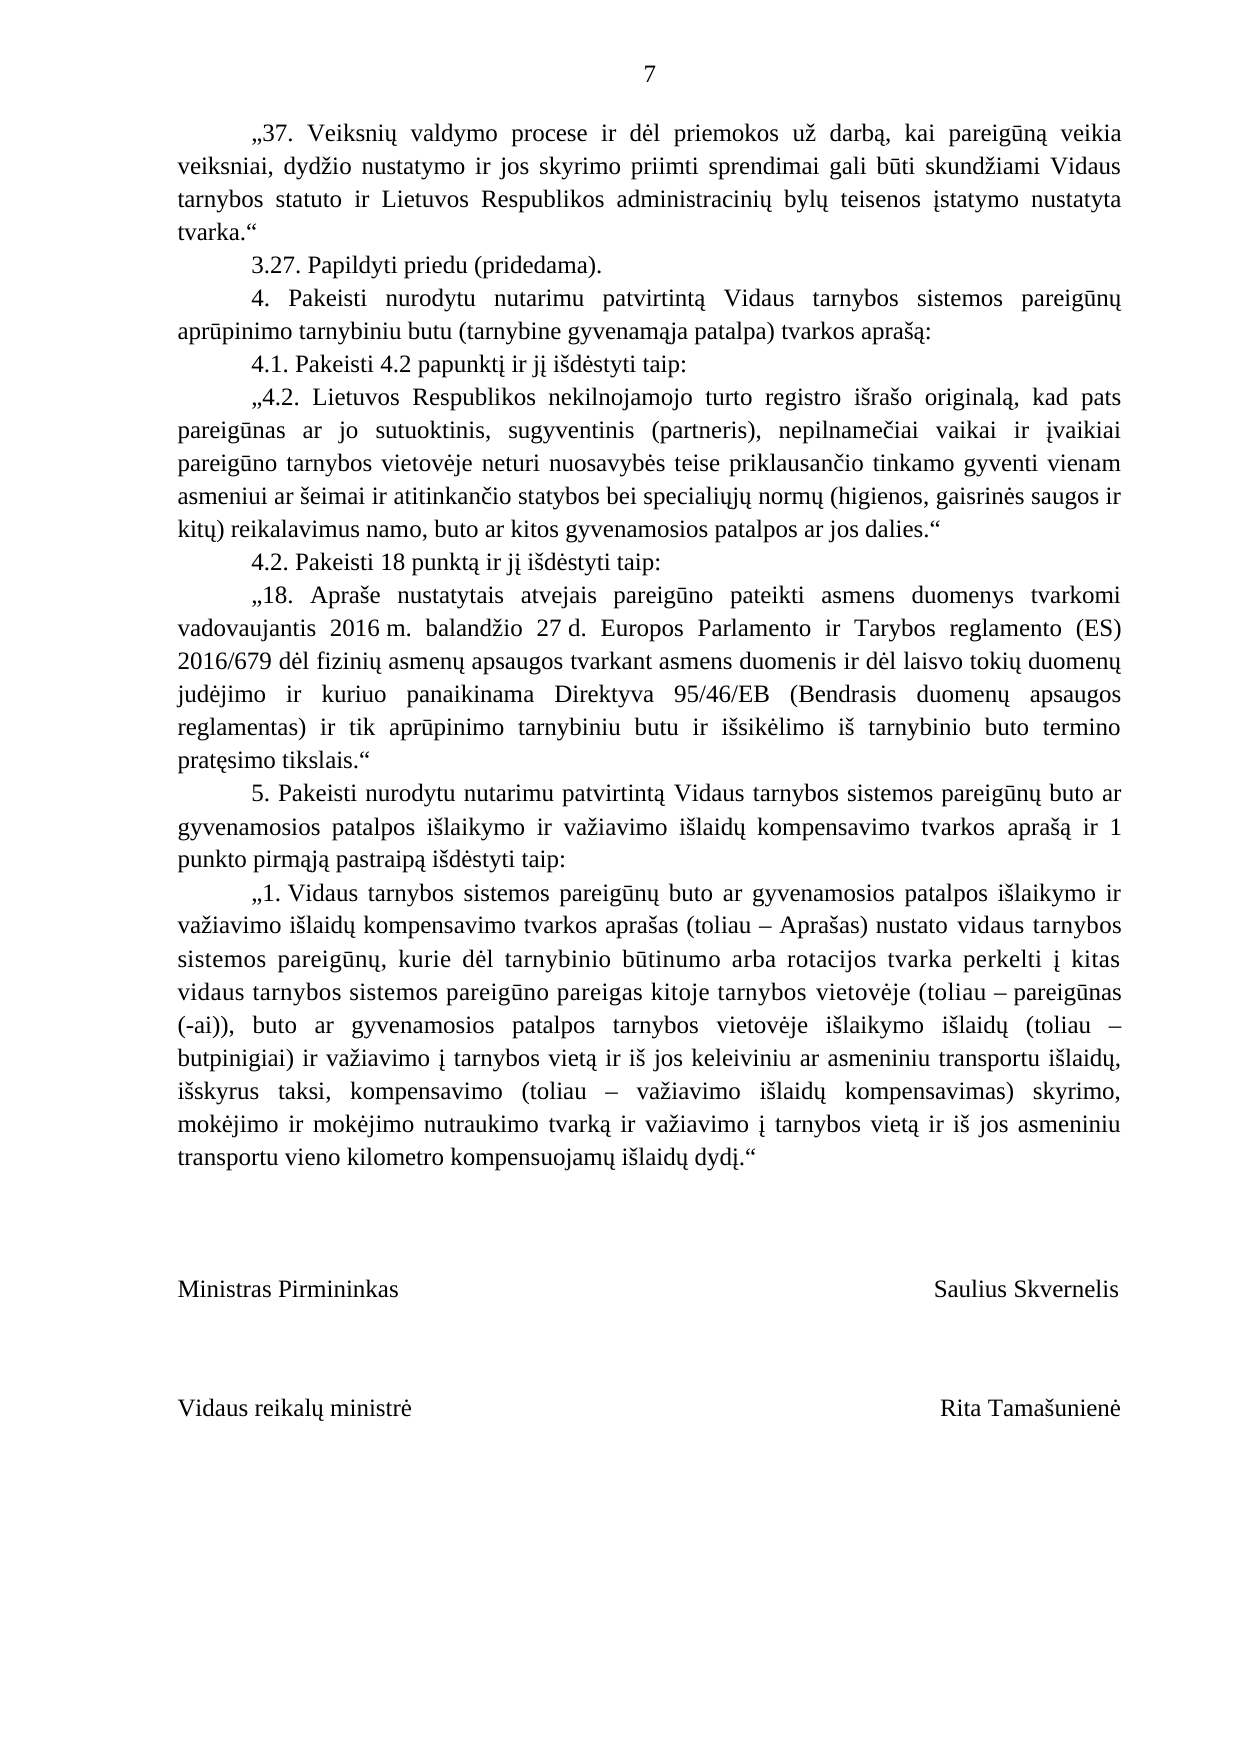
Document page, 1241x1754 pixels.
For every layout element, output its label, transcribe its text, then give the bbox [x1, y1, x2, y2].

text 4.1. Pakeisti 4.2 papunktį ir jį išdėstyti taip: [177, 349, 1122, 378]
text 4. Pakeisti nurodytu nutarimu patvirtintą Vidaus tarnybos sistemos pareigūnų aprūpinimo tarnybiniu butu (tarnybine gyvenamąja patalpa) tvarkos aprašą: [177, 283, 1122, 345]
text „1. Vidaus tarnybos sistemos pareigūnų buto ar gyvenamosios patalpos išlaikymo ir važiavimo išlaidų kompensavimo tvarkos aprašas (toliau – Aprašas) nustato vidaus tarnybos sistemos pareigūnų, kurie dėl tarnybinio būtinumo arba rotacijos tvarka perkelti į kitas vidaus tarnybos sistemos pareigūno pareigas kitoje tarnybos vietovėje (toliau – pareigūnas (-ai)), buto ar gyvenamosios patalpos tarnybos vietovėje išlaikymo išlaidų (toliau – butpinigiai) ir važiavimo į tarnybos vietą ir iš jos keleiviniu ar asmeniniu transportu išlaidų, išskyrus taksi, kompensavimo (toliau – važiavimo išlaidų kompensavimas) skyrimo, mokėjimo ir mokėjimo nutraukimo tvarką ir važiavimo į tarnybos vietą ir iš jos asmeniniu transportu vieno kilometro kompensuojamų išlaidų dydį.“ [177, 878, 1122, 1171]
text 4.2. Pakeisti 18 punktą ir jį išdėstyti taip: [177, 547, 1122, 576]
text 3.27. Papildyti priedu (pridedama). [177, 250, 1122, 279]
text Ministras Pirmininkas Saulius Skvernelis [177, 1274, 1122, 1303]
text „37. Veiksnių valdymo procese ir dėl priemokos už darbą, kai pareigūną veikia veiksniai, dydžio nustatymo ir jos skyrimo priimti sprendimai gali būti skundžiami Vidaus tarnybos statuto ir Lietuvos Respublikos administracinių bylų teisenos įstatymo nustatyta tvarka.“ [177, 118, 1122, 246]
text „18. Apraše nustatytais atvejais pareigūno pateikti asmens duomenys tvarkomi vadovaujantis 2016 m. balandžio 27 d. Europos Parlamento ir Tarybos reglamento (ES) 2016/679 dėl fizinių asmenų apsaugos tvarkant asmens duomenis ir dėl laisvo tokių duomenų judėjimo ir kuriuo panaikinama Direktyva 95/46/EB (Bendrasis duomenų apsaugos reglamentas) ir tik aprūpinimo tarnybiniu butu ir išsikėlimo iš tarnybinio buto termino pratęsimo tikslais.“ [177, 580, 1122, 774]
text Vidaus reikalų ministrė Rita Tamašunienė [177, 1393, 1122, 1422]
text 5. Pakeisti nurodytu nutarimu patvirtintą Vidaus tarnybos sistemos pareigūnų buto ar gyvenamosios patalpos išlaikymo ir važiavimo išlaidų kompensavimo tvarkos aprašą ir 1 punkto pirmąją pastraipą išdėstyti taip: [177, 778, 1122, 873]
text „4.2. Lietuvos Respublikos nekilnojamojo turto registro išrašo originalą, kad pats pareigūnas ar jo sutuoktinis, sugyventinis (partneris), nepilnamečiai vaikai ir įvaikiai pareigūno tarnybos vietovėje neturi nuosavybės teise priklausančio tinkamo gyventi vienam asmeniui ar šeimai ir atitinkančio statybos bei specialiųjų normų (higienos, gaisrinės saugos ir kitų) reikalavimus namo, buto ar kitos gyvenamosios patalpos ar jos dalies.“ [177, 382, 1122, 543]
